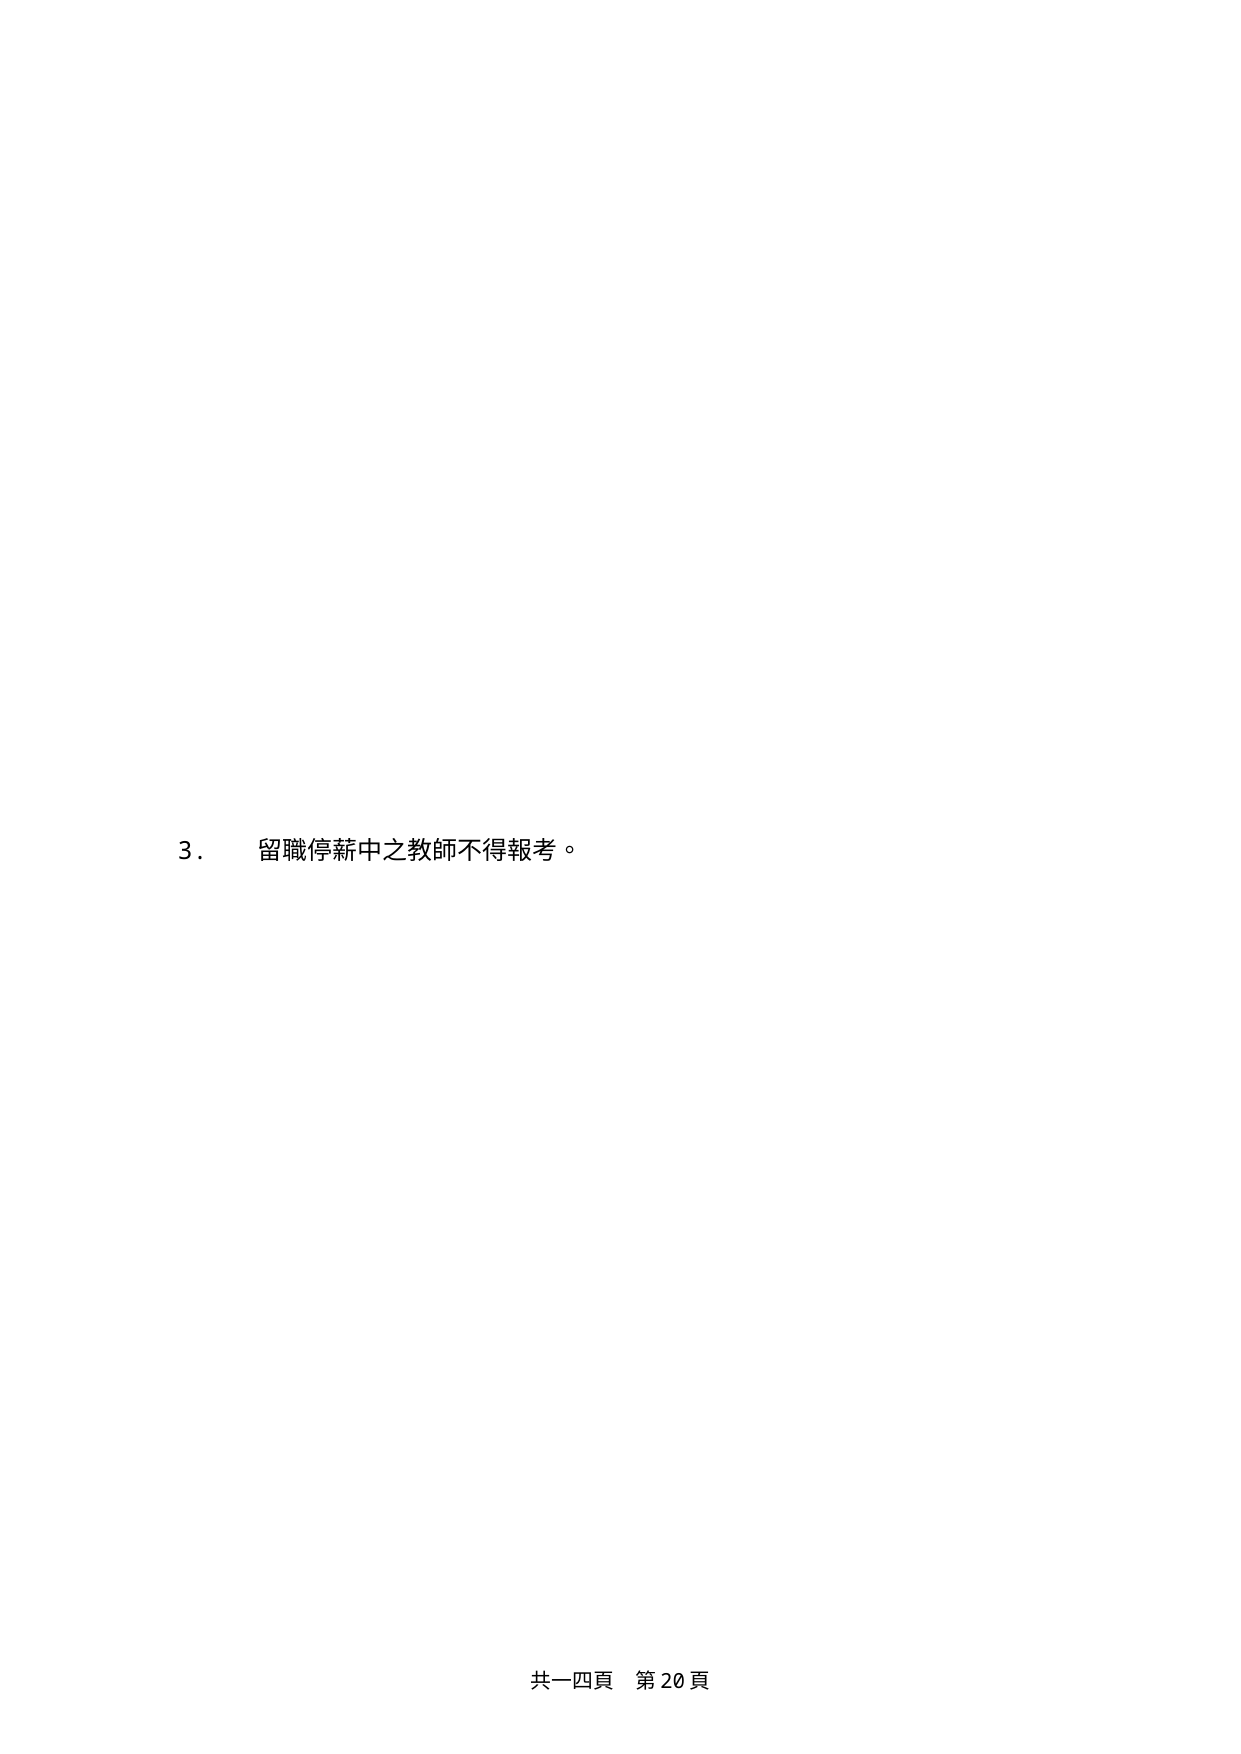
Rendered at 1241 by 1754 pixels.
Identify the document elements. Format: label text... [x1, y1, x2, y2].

list 留職停薪中之教師不得報考。 [177, 831, 1122, 867]
